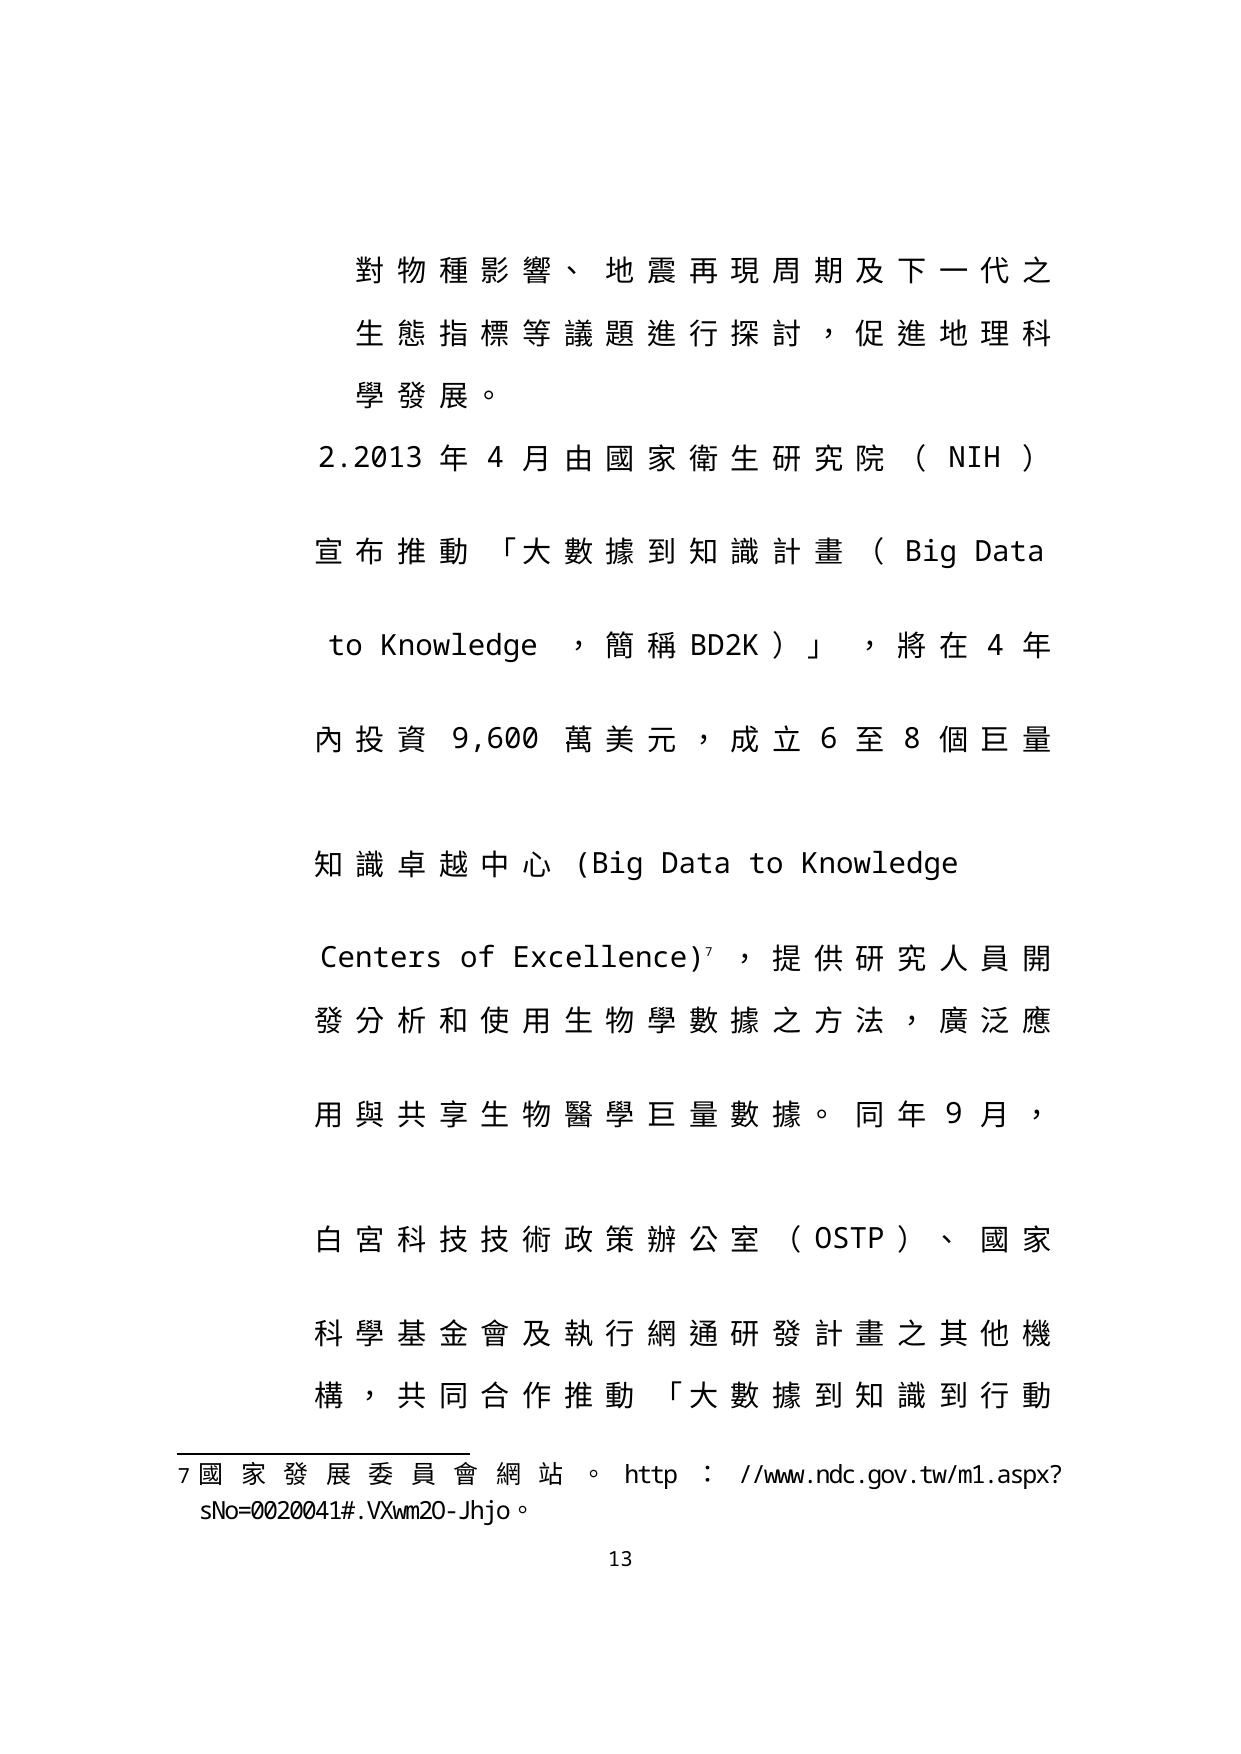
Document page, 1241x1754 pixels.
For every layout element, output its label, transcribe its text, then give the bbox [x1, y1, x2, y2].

text 對物種影響、地震再現周期及下一代之生態指標等議題進行探討，促進地理科學發展。 [301, 227, 1058, 415]
text 2.2013年4月由國家衛生研究院（NIH）宣布推動「大數據到知識計畫（Big Data to Knowledge，簡稱BD2K）」，將在4年內投資9,600萬美元，成立6至8個巨量知識卓越中心(Big Data to Knowledge Centers of Excellence)，提供研究人員開發分析和使用生物學數據之方法，廣泛應用與共享生物醫學巨量數據。同年9月，白宮科技技術政策辦公室（OSTP）、國家科學基金會及執行網通研發計畫之其他機構，共同合作推動「大數據到知識到行動 [271, 415, 1058, 1415]
text 國家發展委員會網站。http：//www.ndc.gov.tw/m1.aspx?sNo=0020041#.VXwm2O-Jhjo。 [177, 1454, 1063, 1527]
